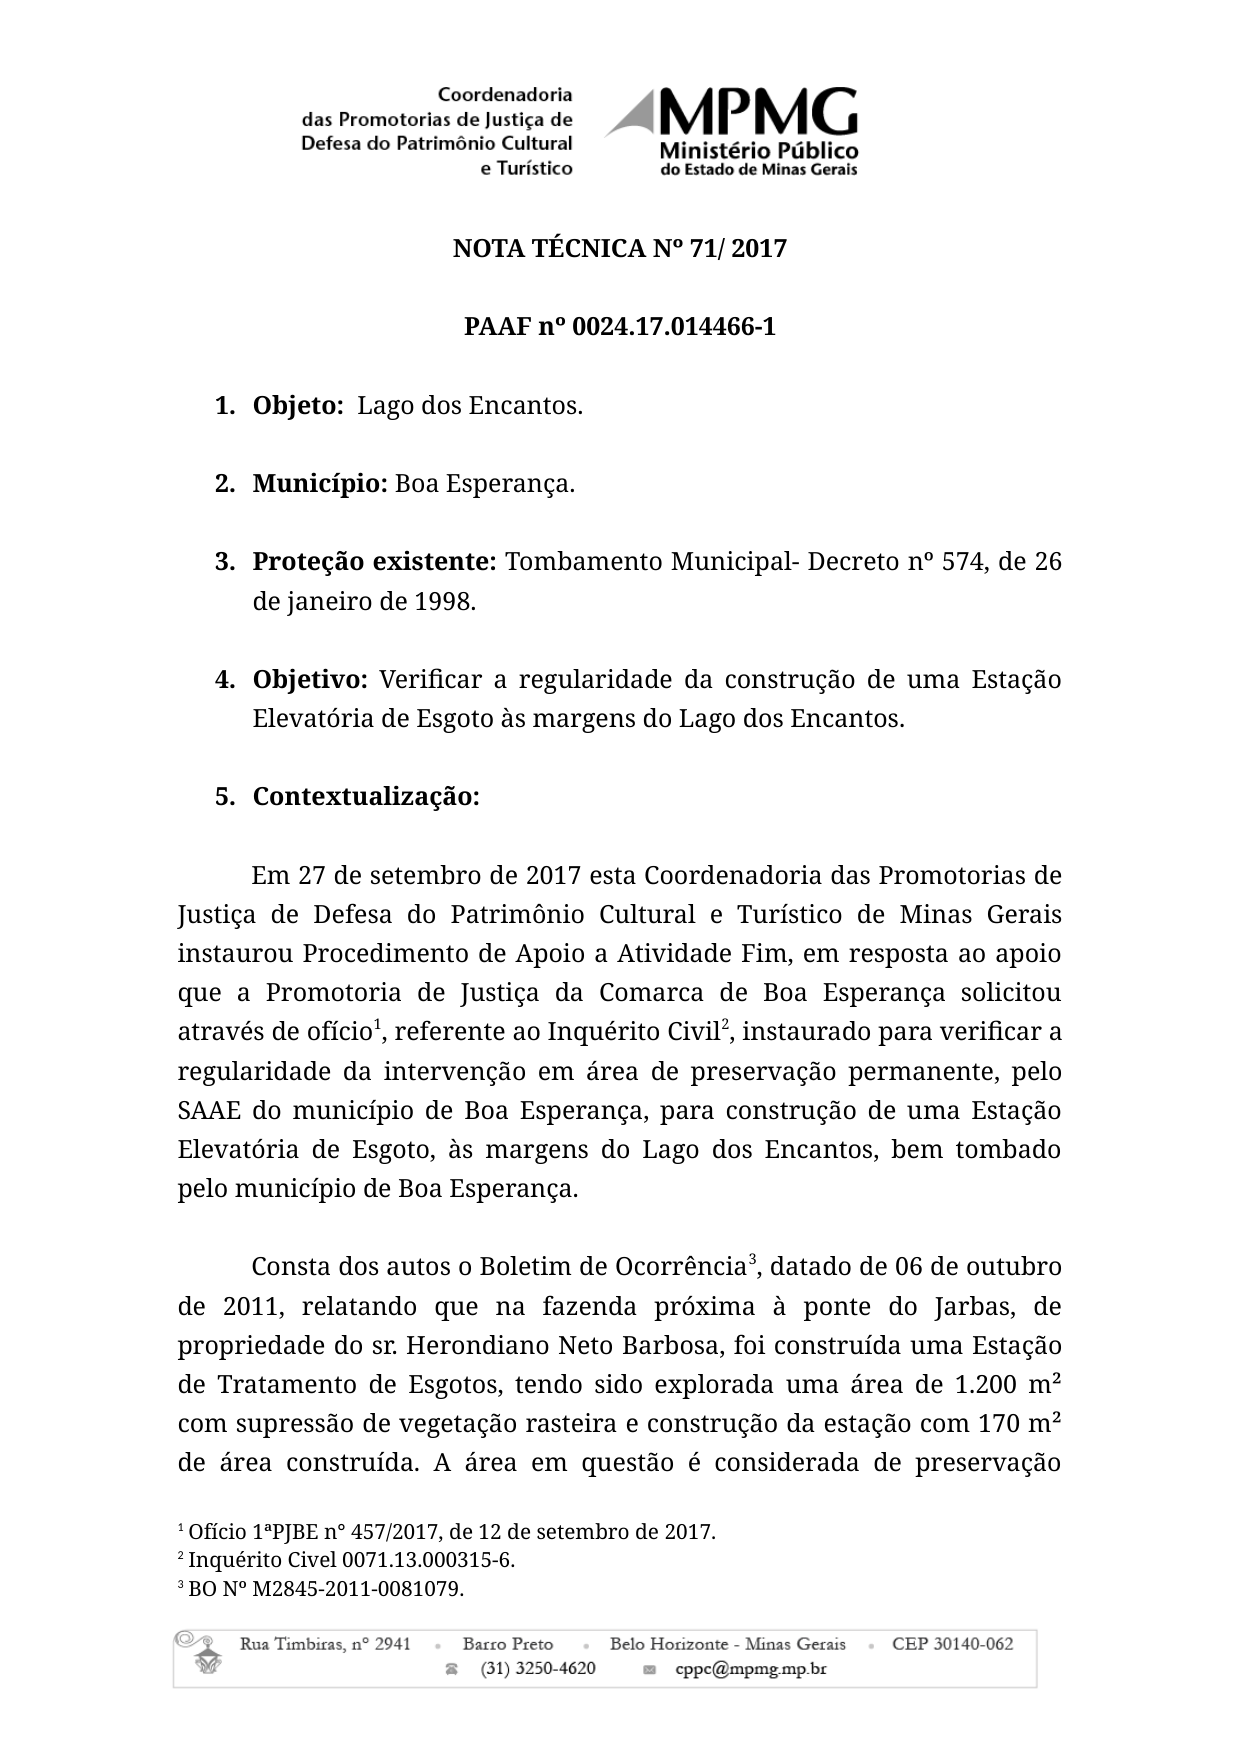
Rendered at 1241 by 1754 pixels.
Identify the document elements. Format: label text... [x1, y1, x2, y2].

picture [177, 59, 1053, 192]
text Ofício 1ªPJBE n° 457/2017, de 12 de setembro de 2017. [177, 1517, 1063, 1546]
text Em 27 de setembro de 2017 esta Coordenadoria das Promotorias de Justiça de Defesa do Patrimônio Cultural e Turístico de Minas Gerais instaurou Procedimento de Apoio a Atividade Fim, em resposta ao apoio que a Promotoria de Justiça da Comarca de Boa Esperança solicitou através de ofício, referente ao Inquérito Civil, instaurado para verificar a regularidade da intervenção em área de preservação permanente, pelo SAAE do município de Boa Esperança, para construção de uma Estação Elevatória de Esgoto, às margens do Lago dos Encantos, bem tombado pelo município de Boa Esperança. [177, 857, 1063, 1205]
text PAAF nº 0024.17.014466-1 [177, 309, 1063, 343]
list Objetivo: Verificar a regularidade da construção de uma Estação Elevatória de Esgoto às margens do Lago dos Encantos. [215, 661, 1063, 735]
list Contextualização: [215, 779, 1063, 813]
subtitle NOTA TÉCNICA Nº 71/ 2017 [177, 231, 1063, 265]
list Proteção existente: Tombamento Municipal- Decreto nº 574, de 26 de janeiro de 1998. [215, 544, 1063, 617]
picture [162, 1621, 1048, 1695]
text BO Nº M2845-2011-0081079. [177, 1574, 1063, 1602]
text Consta dos autos o Boletim de Ocorrência, datado de 06 de outubro de 2011, relatando que na fazenda próxima à ponte do Jarbas, de propriedade do sr. Herondiano Neto Barbosa, foi construída uma Estação de Tratamento de Esgotos, tendo sido explorada uma área de 1.200 m² com supressão de vegetação rasteira e construção da estação com 170 m² de área construída. A área em questão é considerada de preservação [177, 1249, 1063, 1479]
text Inquérito Civel 0071.13.000315-6. [177, 1546, 1063, 1574]
list Município: Boa Esperança. [215, 466, 1063, 500]
list Objeto: Lago dos Encantos. [215, 387, 1063, 421]
